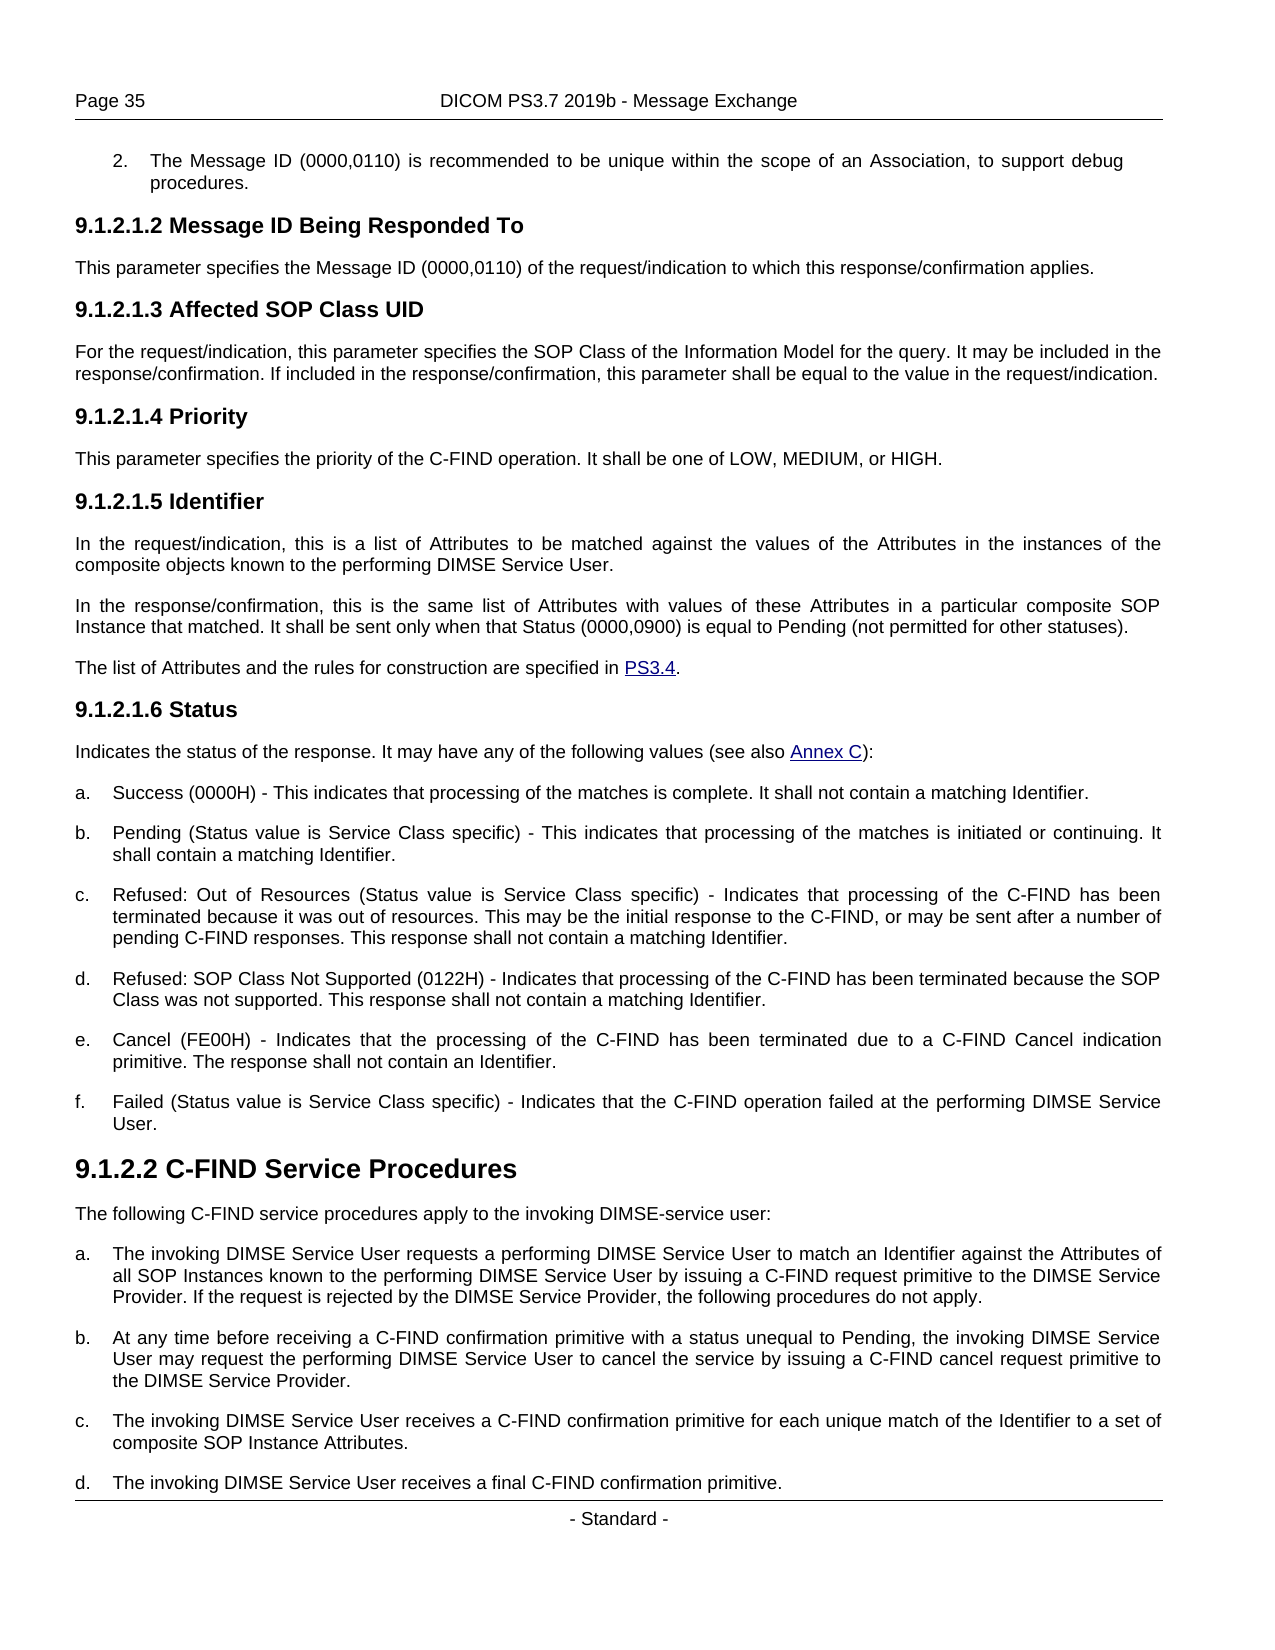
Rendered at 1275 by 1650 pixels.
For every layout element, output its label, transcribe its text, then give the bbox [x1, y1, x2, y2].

text 9.1.2.1.3 Affected SOP Class UID [75, 297, 1162, 323]
text c. The invoking DIMSE Service User receives a C-FIND confirmation primitive for each unique match of the Identifier to a set of composite SOP Instance Attributes. [75, 1410, 1162, 1453]
text c. Refused: Out of Resources (Status value is Service Class specific) - Indicates that processing of the C-FIND has been terminated because it was out of resources. This may be the initial response to the C-FIND, or may be sent after a number of pending C-FIND responses. This response shall not contain a matching Identifier. [75, 884, 1162, 948]
text 9.1.2.1.4 Priority [75, 403, 1162, 429]
text d. Refused: SOP Class Not Supported (0122H) - Indicates that processing of the C-FIND has been terminated because the SOP Class was not supported. This response shall not contain a matching Identifier. [75, 967, 1162, 1010]
text f. Failed (Status value is Service Class specific) - Indicates that the C-FIND operation failed at the performing DIMSE Service User. [75, 1091, 1162, 1134]
text The following C-FIND service procedures apply to the invoking DIMSE-service user: [75, 1203, 1162, 1224]
text In the response/confirmation, this is the same list of Attributes with values of these Attributes in a particular composite SOP Instance that matched. It shall be sent only when that Status (0000,0900) is equal to Pending (not permitted for other statuses). [75, 594, 1162, 638]
text a. The invoking DIMSE Service User requests a performing DIMSE Service User to match an Identifier against the Attributes of all SOP Instances known to the performing DIMSE Service User by issuing a C-FIND request primitive to the DIMSE Service Provider. If the request is rejected by the DIMSE Service Provider, the following procedures do not apply. [75, 1243, 1162, 1308]
text d. The invoking DIMSE Service User receives a final C-FIND confirmation primitive. [75, 1472, 1162, 1493]
text b. Pending (Status value is Service Class specific) - This indicates that processing of the matches is initiated or continuing. It shall contain a matching Identifier. [75, 822, 1162, 865]
text This parameter specifies the priority of the C-FIND operation. It shall be one of LOW, MEDIUM, or HIGH. [75, 448, 1162, 469]
text The list of Attributes and the rules for construction are specified in PS3.4. [75, 656, 1162, 678]
text 9.1.2.1.2 Message ID Being Responded To [75, 212, 1162, 238]
text 9.1.2.2 C-FIND Service Procedures [75, 1153, 1162, 1184]
text For the request/indication, this parameter specifies the SOP Class of the Information Model for the query. It may be included in the response/confirmation. If included in the response/confirmation, this parameter shall be equal to the value in the request/indication. [75, 341, 1162, 384]
text a. Success (0000H) - This indicates that processing of the matches is complete. It shall not contain a matching Identifier. [75, 782, 1162, 803]
text Indicates the status of the response. It may have any of the following values (see also Annex C): [75, 741, 1162, 763]
text 9.1.2.1.6 Status [75, 697, 1162, 723]
text 9.1.2.1.5 Identifier [75, 488, 1162, 514]
text In the request/indication, this is a list of Attributes to be matched against the values of the Attributes in the instances of the composite objects known to the performing DIMSE Service User. [75, 533, 1162, 576]
text This parameter specifies the Message ID (0000,0110) of the request/indication to which this response/confirmation applies. [75, 256, 1162, 278]
text 2. The Message ID (0000,0110) is recommended to be unique within the scope of an Association, to support debug procedures. [112, 150, 1125, 193]
text e. Cancel (FE00H) - Indicates that the processing of the C-FIND has been terminated due to a C-FIND Cancel indication primitive. The response shall not contain an Identifier. [75, 1029, 1162, 1072]
text b. At any time before receiving a C-FIND confirmation primitive with a status unequal to Pending, the invoking DIMSE Service User may request the performing DIMSE Service User to cancel the service by issuing a C-FIND cancel request primitive to the DIMSE Service Provider. [75, 1327, 1162, 1391]
